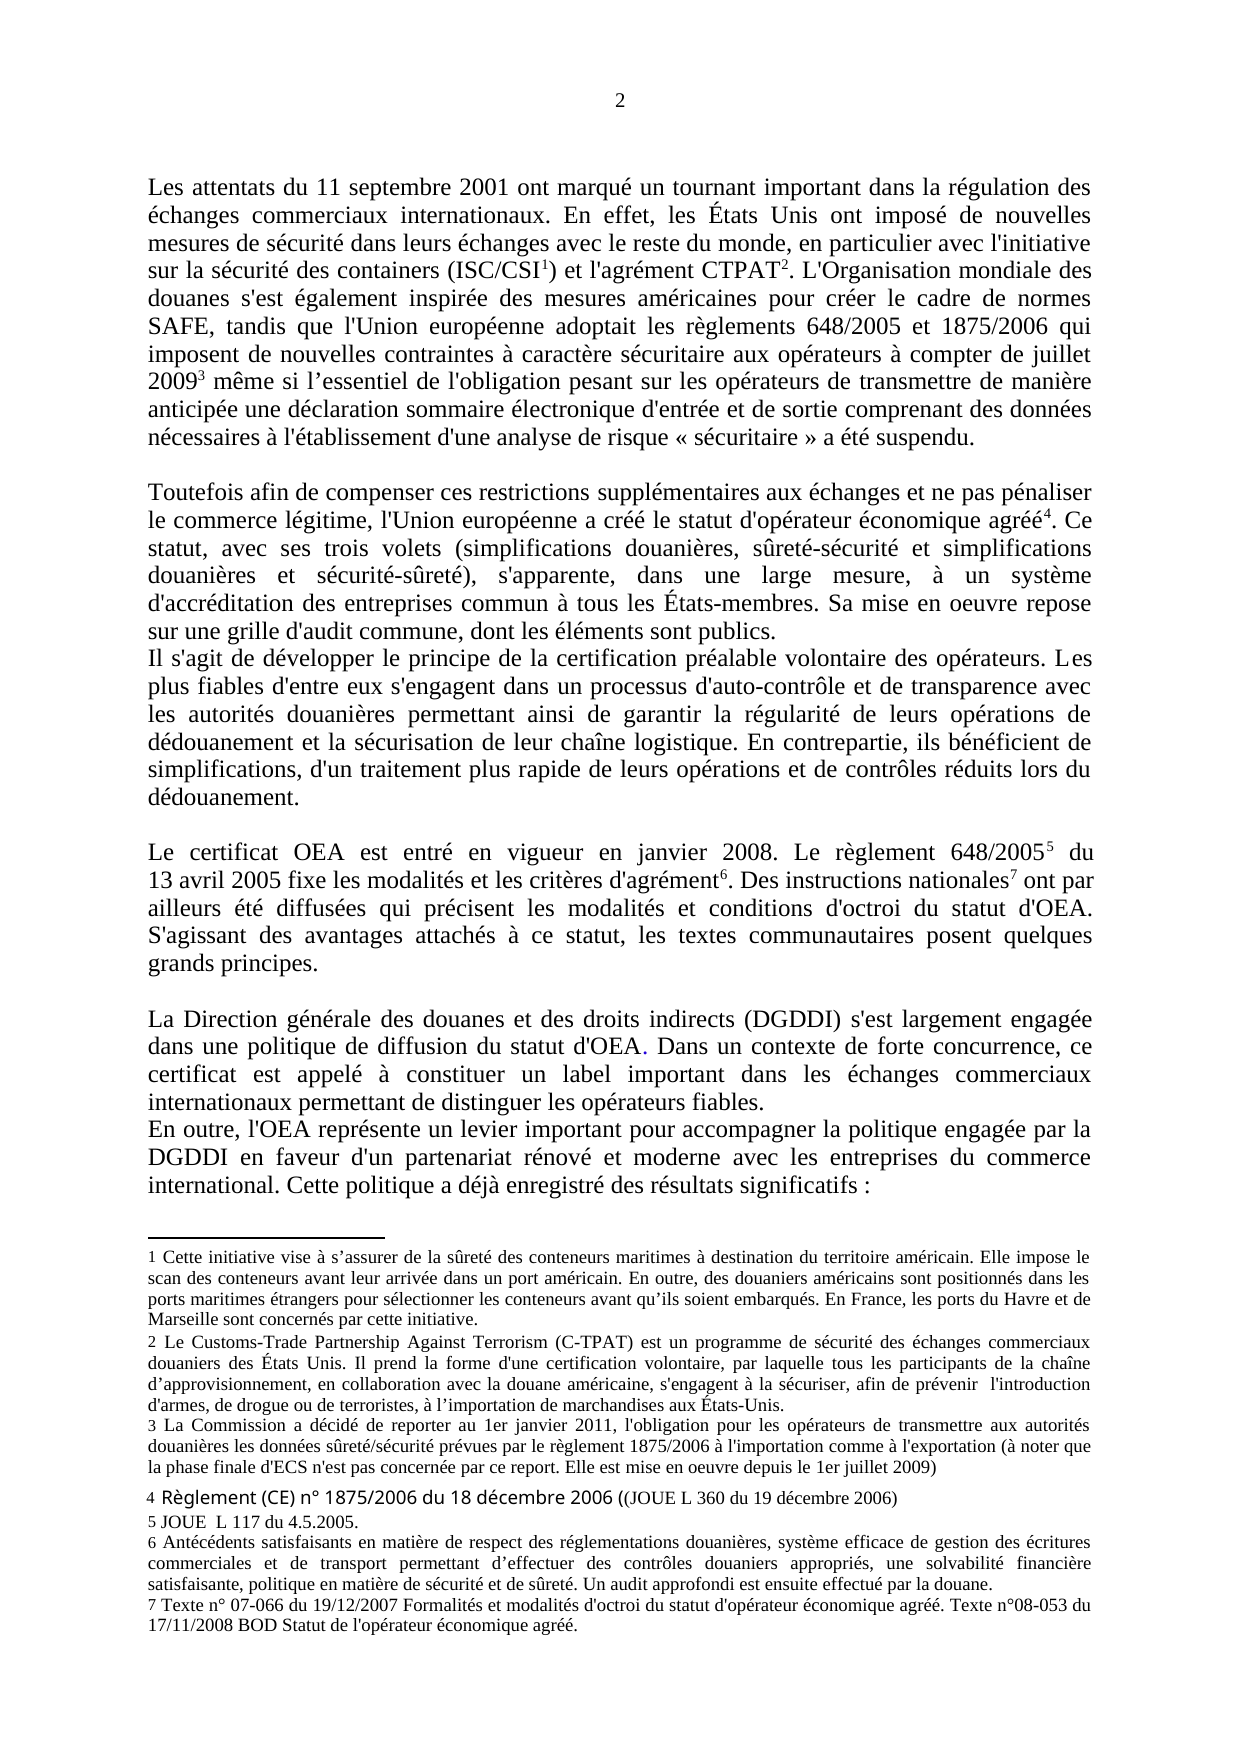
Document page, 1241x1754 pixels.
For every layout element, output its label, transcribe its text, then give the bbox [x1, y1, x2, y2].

text La Commission a décidé de reporter au 1er janvier 2011, l'obligation pour les opérateurs de transmettre aux autorités douanières les données sûreté/sécurité prévues par le règlement 1875/2006 à l'importation comme à l'exportation (à noter que la phase finale d'ECS n'est pas concernée par ce report. Elle est mise en oeuvre depuis le 1er juillet 2009) [148, 1415, 1092, 1477]
text JOUE L 117 du 4.5.2005. [148, 1511, 1092, 1532]
text Il s'agit de développer le principe de la certification préalable volontaire des opérateurs. Les plus fiables d'entre eux s'engagent dans un processus d'auto-contrôle et de transparence avec les autorités douanières permettant ainsi de garantir la régularité de leurs opérations de dédouanement et la sécurisation de leur chaîne logistique. En contrepartie, ils bénéficient de simplifications, d'un traitement plus rapide de leurs opérations et de contrôles réduits lors du dédouanement. [148, 644, 1092, 811]
text Les attentats du 11 septembre 2001 ont marqué un tournant important dans la régulation des échanges commerciaux internationaux. En effet, les États Unis ont imposé de nouvelles mesures de sécurité dans leurs échanges avec le reste du monde, en particulier avec l'initiative sur la sécurité des containers (ISC/CSI) et l'agrément CTPAT. L'Organisation mondiale des douanes s'est également inspirée des mesures américaines pour créer le cadre de normes SAFE, tandis que l'Union européenne adoptait les règlements 648/2005 et 1875/2006 qui imposent de nouvelles contraintes à caractère sécuritaire aux opérateurs à compter de juillet 2009 même si l’essentiel de l'obligation pesant sur les opérateurs de transmettre de manière anticipée une déclaration sommaire électronique d'entrée et de sortie comprenant des données nécessaires à l'établissement d'une analyse de risque « sécuritaire » a été suspendu. [148, 173, 1092, 451]
text En outre, l'OEA représente un levier important pour accompagner la politique engagée par la DGDDI en faveur d'un partenariat rénové et moderne avec les entreprises du commerce international. Cette politique a déjà enregistré des résultats significatifs : [148, 1116, 1092, 1199]
text Le certificat OEA est entré en vigueur en janvier 2008. Le règlement 648/2005 du 13 avril 2005 fixe les modalités et les critères d'agrément. Des instructions nationales ont par ailleurs été diffusées qui précisent les modalités et conditions d'octroi du statut d'OEA. S'agissant des avantages attachés à ce statut, les textes communautaires posent quelques grands principes. [148, 838, 1094, 977]
text Toutefois afin de compenser ces restrictions supplémentaires aux échanges et ne pas pénaliser le commerce légitime, l'Union européenne a créé le statut d'opérateur économique agréé. Ce statut, avec ses trois volets (simplifications douanières, sûreté-sécurité et simplifications douanières et sécurité-sûreté), s'apparente, dans une large mesure, à un système d'accréditation des entreprises commun à tous les États-membres. Sa mise en oeuvre repose sur une grille d'audit commune, dont les éléments sont publics. [148, 478, 1092, 644]
text Texte n° 07-066 du 19/12/2007 Formalités et modalités d'octroi du statut d'opérateur économique agréé. Texte n°08-053 du 17/11/2008 BOD Statut de l'opérateur économique agréé. [148, 1594, 1092, 1636]
text Règlement (CE) n° 1875/2006 du 18 décembre 2006 ((JOUE L 360 du 19 décembre 2006) [146, 1477, 1092, 1511]
text Le Customs-Trade Partnership Against Terrorism (C-TPAT) est un programme de sécurité des échanges commerciaux douaniers des États Unis. Il prend la forme d'une certification volontaire, par laquelle tous les participants de la chaîne d’approvisionnement, en collaboration avec la douane américaine, s'engagent à la sécuriser, afin de prévenir l'introduction d'armes, de drogue ou de terroristes, à l’importation de marchandises aux États-Unis. [148, 1330, 1092, 1415]
text Cette initiative vise à s’assurer de la sûreté des conteneurs maritimes à destination du territoire américain. Elle impose le scan des conteneurs avant leur arrivée dans un port américain. En outre, des douaniers américains sont positionnés dans les ports maritimes étrangers pour sélectionner les conteneurs avant qu’ils soient embarqués. En France, les ports du Havre et de Marseille sont concernés par cette initiative. [148, 1244, 1092, 1330]
text Antécédents satisfaisants en matière de respect des réglementations douanières, système efficace de gestion des écritures commerciales et de transport permettant d’effectuer des contrôles douaniers appropriés, une solvabilité financière satisfaisante, politique en matière de sécurité et de sûreté. Un audit approfondi est ensuite effectué par la douane. [148, 1532, 1092, 1594]
text La Direction générale des douanes et des droits indirects (DGDDI) s'est largement engagée dans une politique de diffusion du statut d'OEA. Dans un contexte de forte concurrence, ce certificat est appelé à constituer un label important dans les échanges commerciaux internationaux permettant de distinguer les opérateurs fiables. [148, 1005, 1092, 1116]
